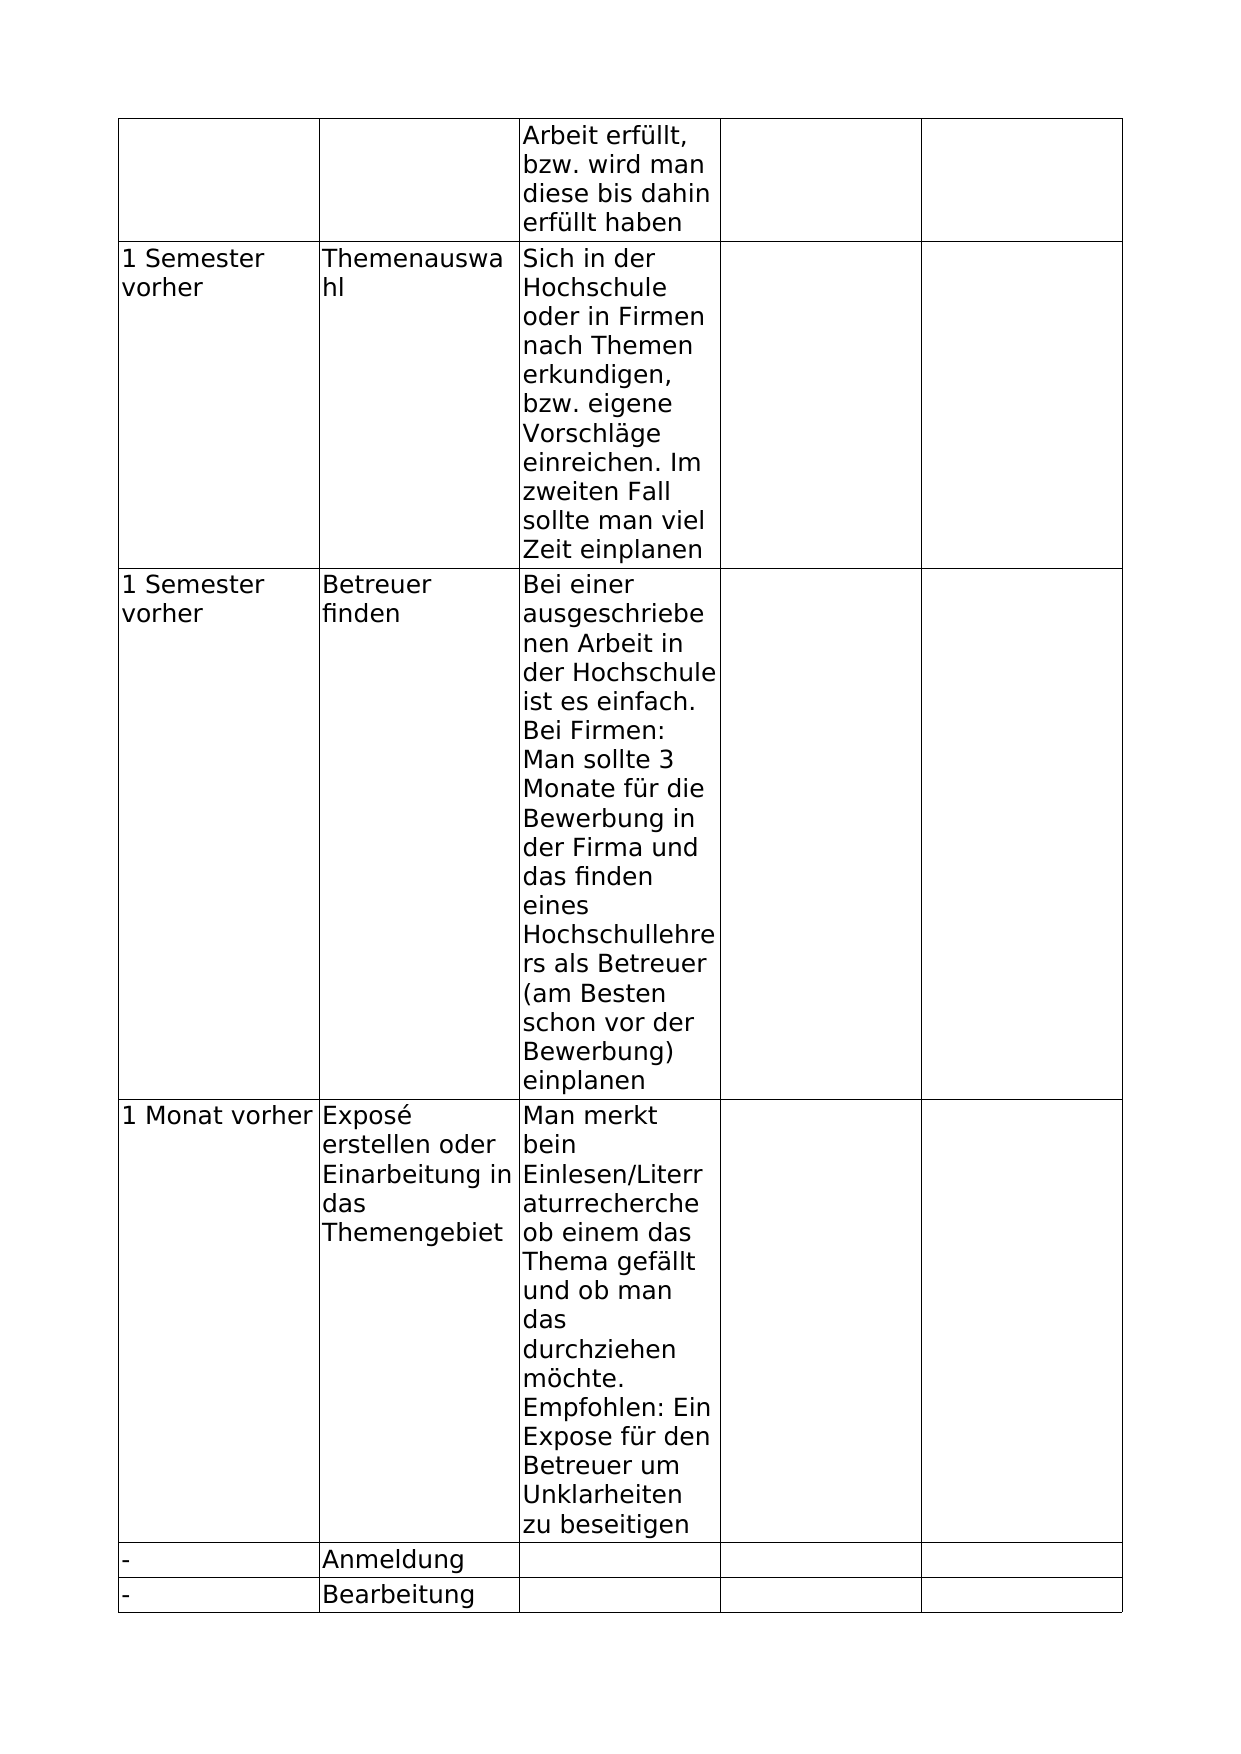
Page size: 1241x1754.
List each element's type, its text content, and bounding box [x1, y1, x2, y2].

table_cell [119, 119, 319, 241]
table_cell [721, 1543, 921, 1577]
table_cell - [119, 1578, 319, 1612]
table_cell [721, 242, 921, 567]
table_cell [922, 242, 1122, 567]
table_cell [320, 119, 519, 241]
table_cell Sich in der Hochschule oder in Firmen nach Themen erkundigen, bzw. eigene Vorschläge einreichen. Im zweiten Fall sollte man viel Zeit einplanen [520, 242, 720, 567]
table_cell [922, 1578, 1122, 1612]
table_cell Betreuer finden [320, 569, 519, 1098]
table_cell [922, 1100, 1122, 1542]
table_cell [922, 119, 1122, 241]
table_cell Arbeit erfüllt, bzw. wird man diese bis dahin erfüllt haben [520, 119, 720, 241]
table_cell [721, 119, 921, 241]
table_cell [721, 1100, 921, 1542]
table_cell - [119, 1543, 319, 1577]
table_cell Anmeldung [320, 1543, 519, 1577]
table_cell Man merkt bein Einlesen/Literraturrecherche ob einem das Thema gefällt und ob man das durchziehen möchte. Empfohlen: Ein Expose für den Betreuer um Unklarheiten zu beseitigen [520, 1100, 720, 1542]
table_cell Bei einer ausgeschriebenen Arbeit in der Hochschule ist es einfach. Bei Firmen: Man sollte 3 Monate für die Bewerbung in der Firma und das finden eines Hochschullehrers als Betreuer (am Besten schon vor der Bewerbung) einplanen [520, 569, 720, 1098]
table_cell 1 Monat vorher [119, 1100, 319, 1542]
table_cell 1 Semester vorher [119, 569, 319, 1098]
table_cell Themenauswahl [320, 242, 519, 567]
table_cell Exposé erstellen oder Einarbeitung in das Themengebiet [320, 1100, 519, 1542]
table_cell [922, 1543, 1122, 1577]
table_cell [520, 1543, 720, 1577]
table_cell 1 Semester vorher [119, 242, 319, 567]
table_cell Bearbeitung [320, 1578, 519, 1612]
table_cell [721, 569, 921, 1098]
table_cell [721, 1578, 921, 1612]
table_cell [922, 569, 1122, 1098]
table_cell [520, 1578, 720, 1612]
